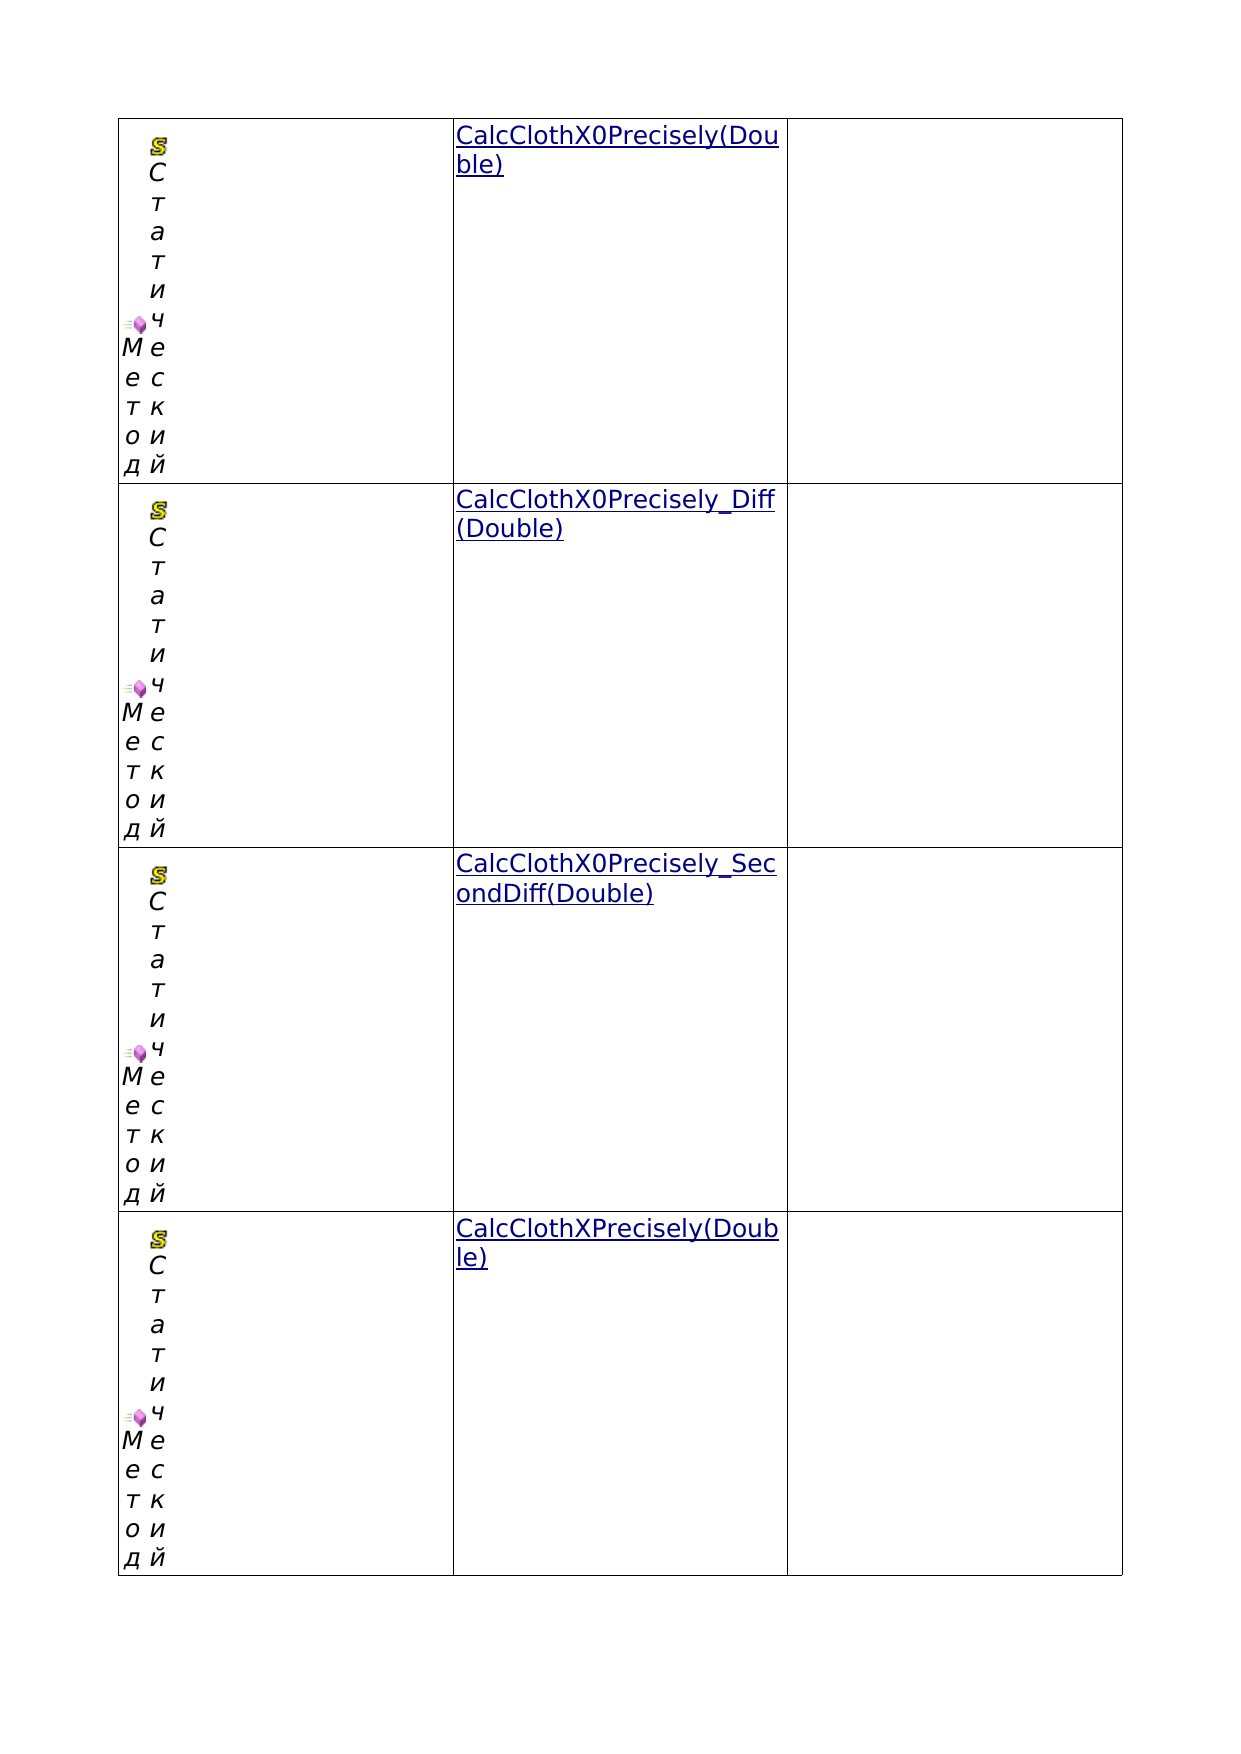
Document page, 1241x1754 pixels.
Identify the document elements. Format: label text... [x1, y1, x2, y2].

table_cell [119, 119, 453, 482]
table_cell [119, 1212, 453, 1575]
picture [121, 680, 146, 698]
table_cell CalcClothX0Precisely_SecondDiff(Double) [454, 848, 787, 1211]
picture [121, 316, 146, 334]
table_cell [119, 484, 453, 847]
table_cell [788, 119, 1122, 482]
table_cell [119, 848, 453, 1211]
picture [121, 1045, 146, 1063]
table_cell [788, 1212, 1122, 1575]
table_cell [788, 484, 1122, 847]
table_cell CalcClothXPrecisely(Double) [454, 1212, 787, 1575]
picture [146, 862, 172, 888]
table_cell CalcClothX0Precisely(Double) [454, 119, 787, 482]
picture [146, 497, 172, 523]
table_cell [788, 848, 1122, 1211]
table_cell CalcClothX0Precisely_Diff(Double) [454, 484, 787, 847]
picture [146, 133, 172, 159]
picture [146, 1226, 172, 1252]
picture [121, 1409, 146, 1427]
